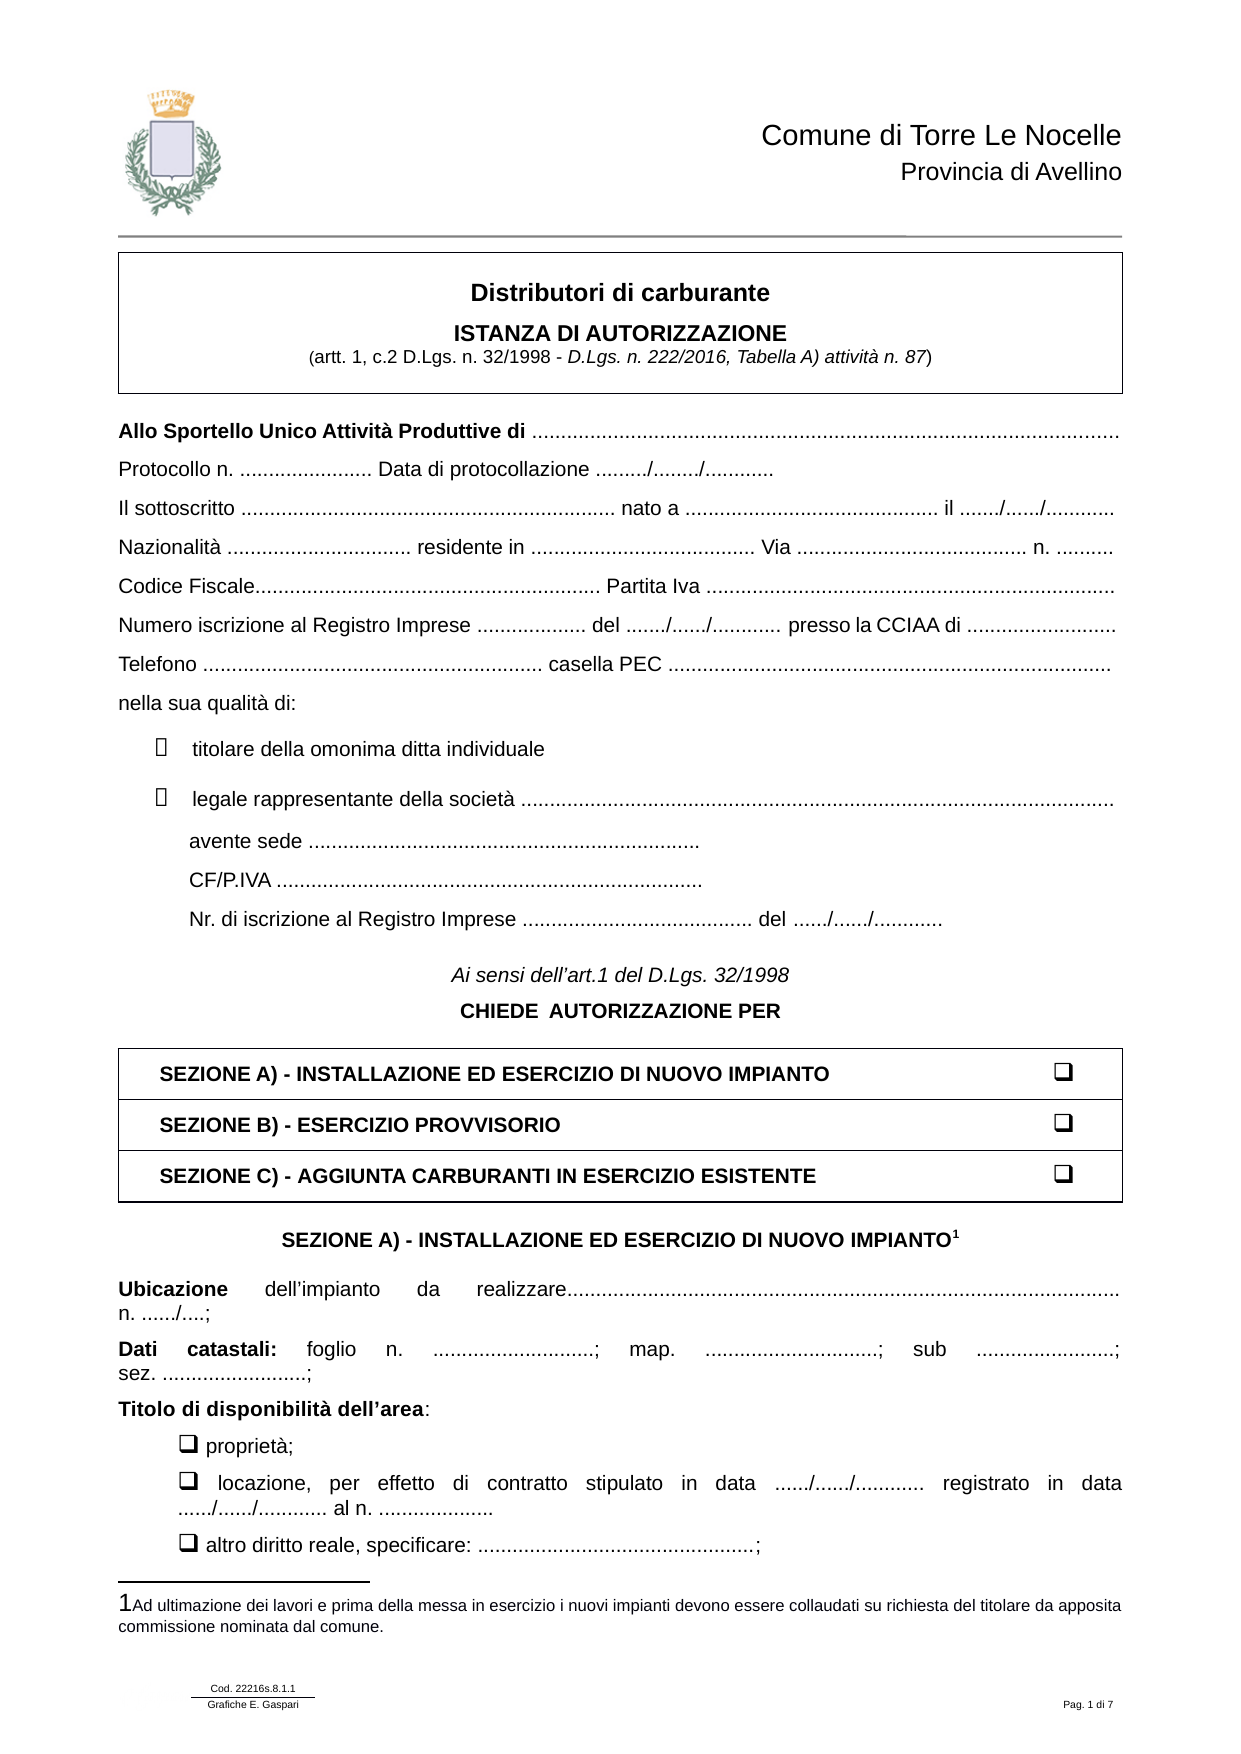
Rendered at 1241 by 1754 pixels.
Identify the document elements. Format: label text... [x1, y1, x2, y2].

text Il sottoscritto ................................................................. nato a ............................................ il ......./....../............ [118, 496, 1122, 520]
table_cell SEZIONE B) - ESERCIZIO PROVVISORIO  [119, 1100, 1122, 1150]
text Codice Fiscale............................................................ Partita Iva ....................................................................... [118, 574, 1122, 598]
text  altro diritto reale, specificare: ................................................; [177, 1533, 1122, 1558]
text Telefono ........................................................... casella PEC ............................................................................. [118, 652, 1122, 676]
table_cell SEZIONE C) - AGGIUNTA CARBURANTI IN ESERCIZIO ESISTENTE  [119, 1151, 1122, 1201]
text  legale rappresentante della società ....................................................................................................... [153, 779, 1122, 813]
text  titolare della omonima ditta individuale [153, 729, 1122, 763]
text CF/P.IVA .......................................................................... [189, 868, 1122, 892]
picture [122, 87, 224, 219]
text Nazionalità ................................ residente in ....................................... Via ........................................ n. .......... [118, 535, 1122, 559]
text Ubicazione dell’impianto da realizzare................................................................................................ n. ....../....; [118, 1276, 1122, 1324]
text Numero iscrizione al Registro Imprese ................... del ......./....../............ presso la CCIAA di .......................... [118, 613, 1122, 637]
text Provincia di Avellino [224, 157, 1122, 185]
text nella sua qualità di: [118, 690, 1122, 714]
text SEZIONE A) - INSTALLAZIONE ED ESERCIZIO DI NUOVO IMPIANTO [118, 1227, 1122, 1251]
text  locazione, per effetto di contratto stipulato in data ....../....../............ registrato in data ....../....../............ al n. .................... [177, 1471, 1122, 1520]
text  proprietà; [177, 1434, 1122, 1459]
text Ad ultimazione dei lavori e prima della messa in esercizio i nuovi impianti devono essere collaudati su richiesta del titolare da apposita commissione nominata dal comune. [118, 1588, 1122, 1636]
subtitle Ai sensi dell’art.1 del D.Lgs. 32/1998 [118, 963, 1123, 987]
text Allo Sportello Unico Attività Produttive di [118, 418, 1122, 442]
table_header Distributori di carburante ISTANZA DI AUTORIZZAZIONE (artt. 1, c.2 D.Lgs. n. 32/1998 - D.Lgs. n. 222/2016, Tabella A) attività n. 87) [119, 253, 1122, 392]
text Protocollo n. ....................... Data di protocollazione ........./......../............ [118, 457, 1122, 481]
text Dati catastali: foglio n. ............................; map. ..............................; sub ........................; sez. .........................; [118, 1337, 1122, 1385]
text Nr. di iscrizione al Registro Imprese ........................................ del ....../....../............ [189, 907, 1122, 931]
text avente sede .................................................................... [189, 829, 1122, 853]
text Comune di Torre Le Nocelle [224, 118, 1122, 152]
text CHIEDE AUTORIZZAZIONE PER [118, 999, 1123, 1023]
text Titolo di disponibilità dell’area: [118, 1397, 1122, 1421]
table_header SEZIONE A) - INSTALLAZIONE ED ESERCIZIO DI NUOVO IMPIANTO  [119, 1049, 1122, 1099]
